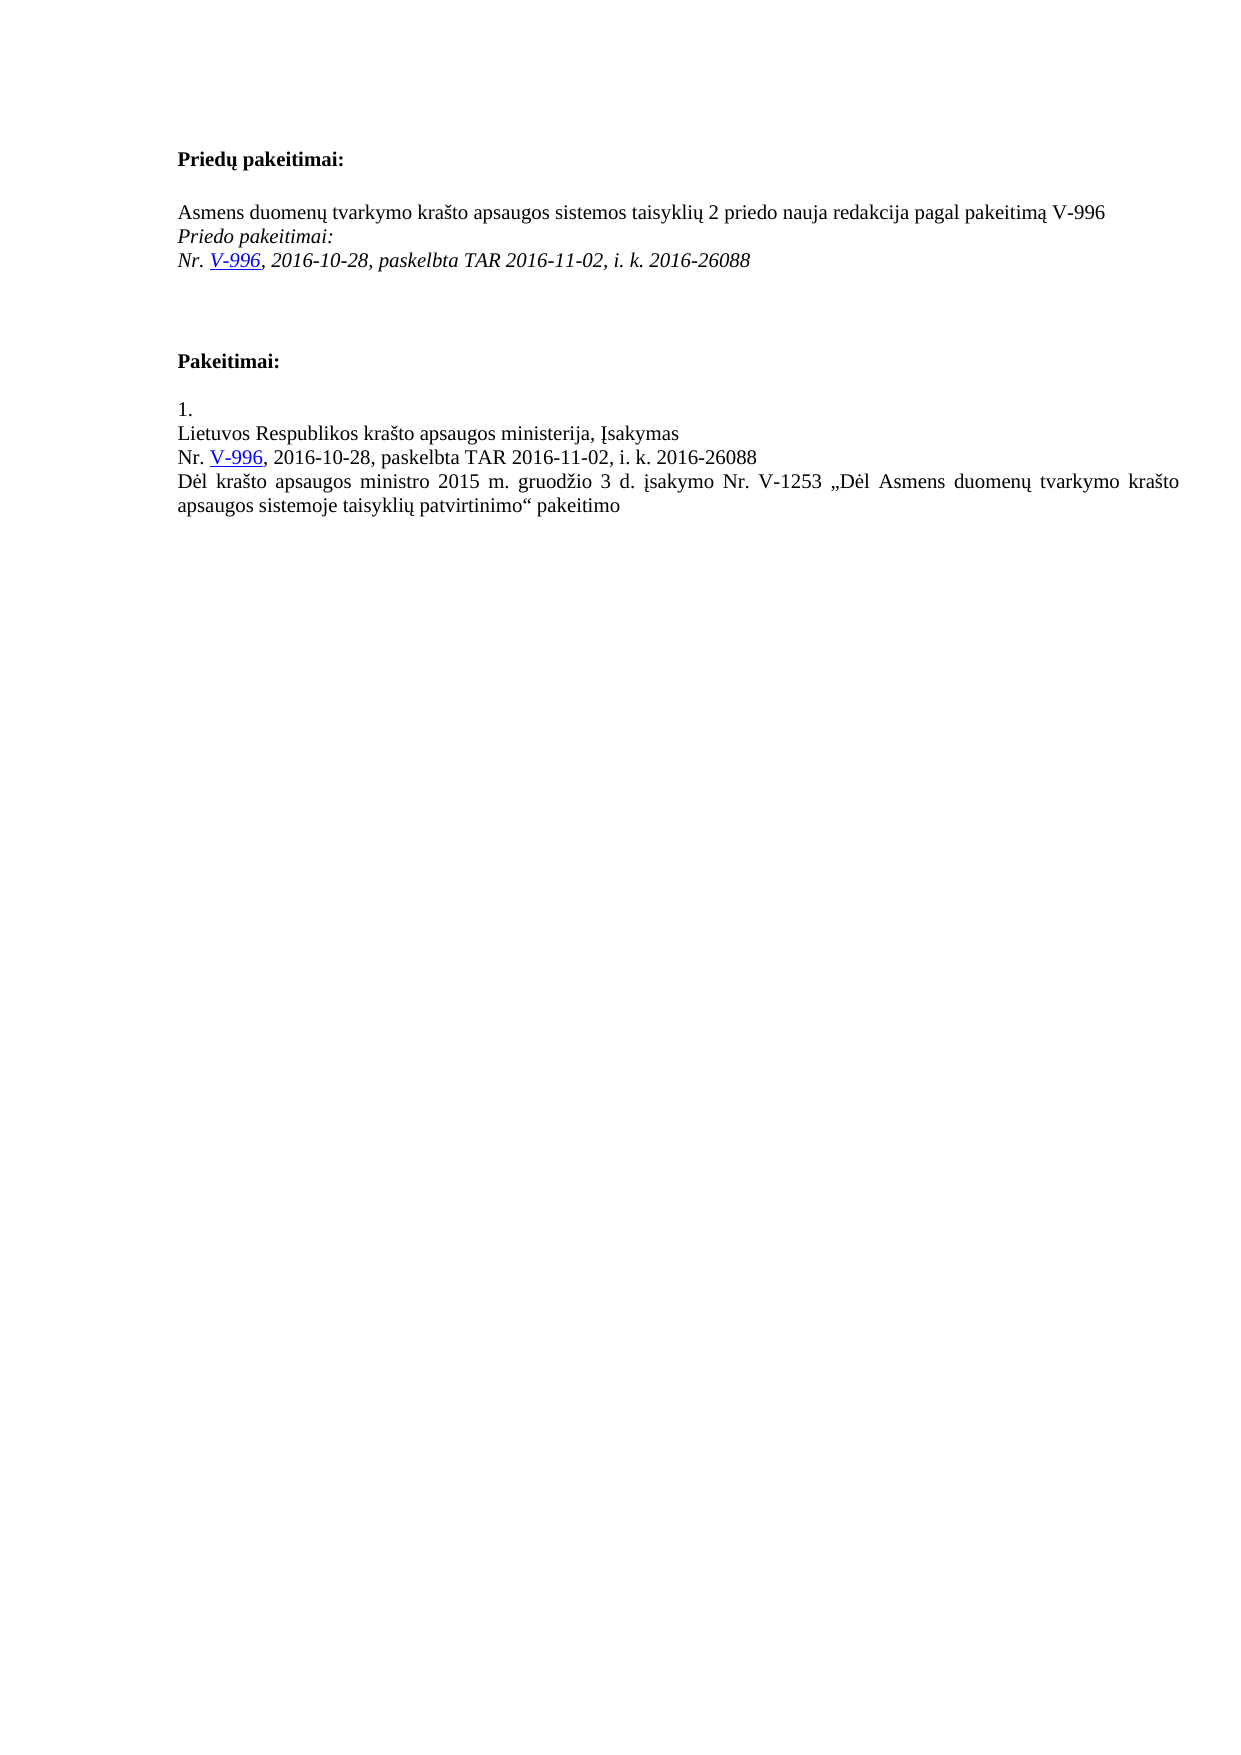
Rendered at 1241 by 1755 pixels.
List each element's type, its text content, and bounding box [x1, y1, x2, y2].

text Lietuvos Respublikos krašto apsaugos ministerija, Įsakymas [177, 421, 1181, 445]
text Pakeitimai: [177, 349, 1181, 373]
text Nr. V-996, 2016-10-28, paskelbta TAR 2016-11-02, i. k. 2016-26088 [177, 445, 1181, 469]
text Priedo pakeitimai: [177, 224, 1181, 248]
text Asmens duomenų tvarkymo krašto apsaugos sistemos taisyklių 2 priedo nauja redakcija pagal pakeitimą V-996 [177, 200, 1181, 224]
text Dėl krašto apsaugos ministro 2015 m. gruodžio 3 d. įsakymo Nr. V-1253 „Dėl Asmens duomenų tvarkymo krašto apsaugos sistemoje taisyklių patvirtinimo“ pakeitimo [177, 469, 1181, 517]
text Nr. V-996, 2016-10-28, paskelbta TAR 2016-11-02, i. k. 2016-26088 [177, 248, 1181, 272]
text Priedų pakeitimai: [177, 147, 1181, 171]
text 1. [177, 397, 1181, 421]
